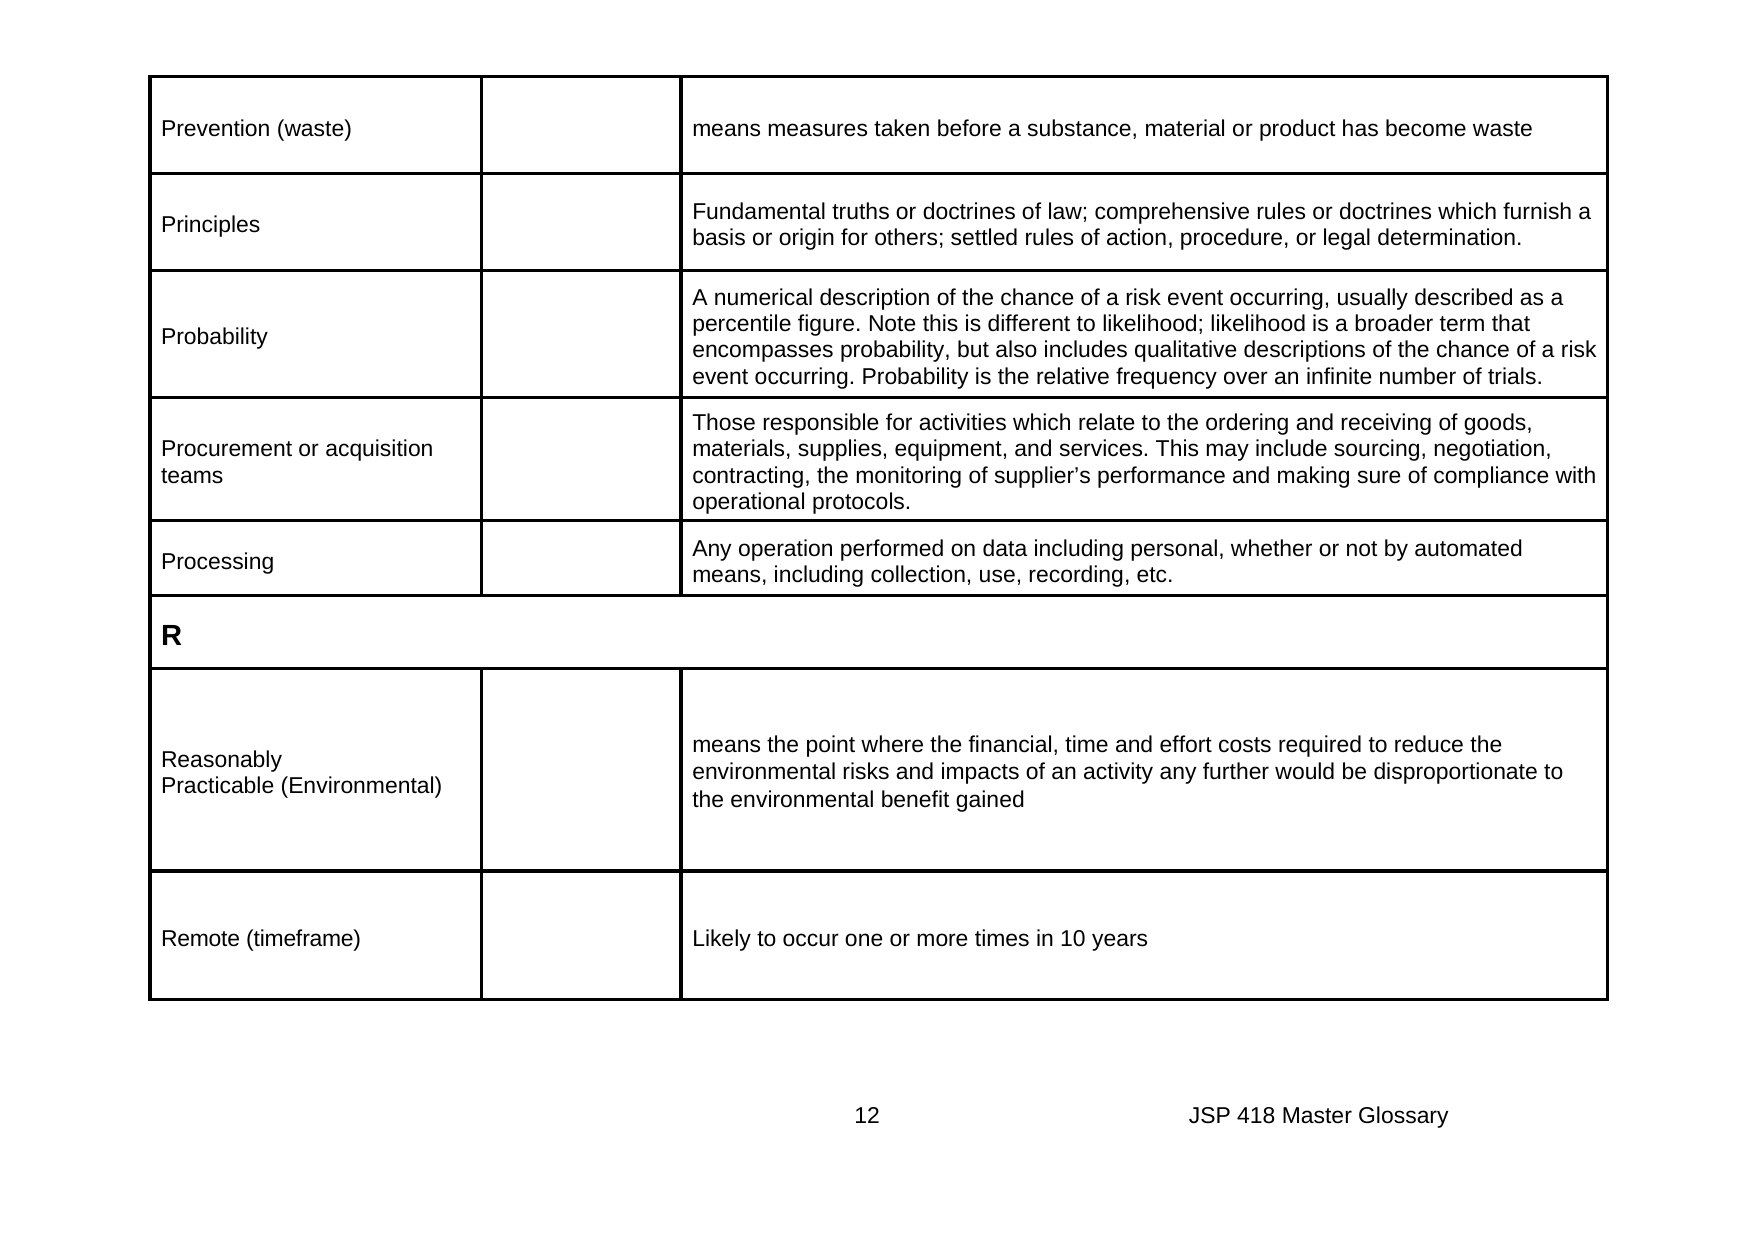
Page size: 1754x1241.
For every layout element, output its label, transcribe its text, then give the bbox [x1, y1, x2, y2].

table_cell [483, 873, 679, 998]
table_cell Prevention (waste) [152, 78, 480, 172]
table_cell Procurement or acquisition teams [152, 399, 480, 519]
table_cell Probability [152, 272, 480, 396]
table_cell Remote (timeframe) [152, 873, 480, 998]
table_cell Fundamental truths or doctrines of law; comprehensive rules or doctrines which furnish a basis or origin for others; settled rules of action, procedure, or legal determination. [683, 175, 1606, 268]
table_cell means measures taken before a substance, material or product has become waste [683, 78, 1606, 172]
table_cell Likely to occur one or more times in 10 years [683, 873, 1606, 998]
table_cell Principles [152, 175, 480, 268]
table_cell [483, 670, 679, 869]
table_cell Any operation performed on data including personal, whether or not by automated means, including collection, use, recording, etc. [683, 522, 1606, 594]
table_cell [483, 175, 679, 268]
table_cell [483, 272, 679, 396]
table_cell [483, 78, 679, 172]
table_cell R [152, 597, 1606, 667]
table_cell Reasonably Practicable (Environmental) [152, 670, 480, 869]
table_cell [483, 522, 679, 594]
table_cell A numerical description of the chance of a risk event occurring, usually described as a percentile figure. Note this is different to likelihood; likelihood is a broader term that encompasses probability, but also includes qualitative descriptions of the chance of a risk event occurring. Probability is the relative frequency over an infinite number of trials. [683, 272, 1606, 396]
table_cell Processing [152, 522, 480, 594]
table_cell Those responsible for activities which relate to the ordering and receiving of goods, materials, supplies, equipment, and services. This may include sourcing, negotiation, contracting, the monitoring of supplier’s performance and making sure of compliance with operational protocols. [683, 399, 1606, 519]
table_cell [483, 399, 679, 519]
table_cell means the point where the financial, time and effort costs required to reduce the environmental risks and impacts of an activity any further would be disproportionate to the environmental benefit gained [683, 670, 1606, 869]
